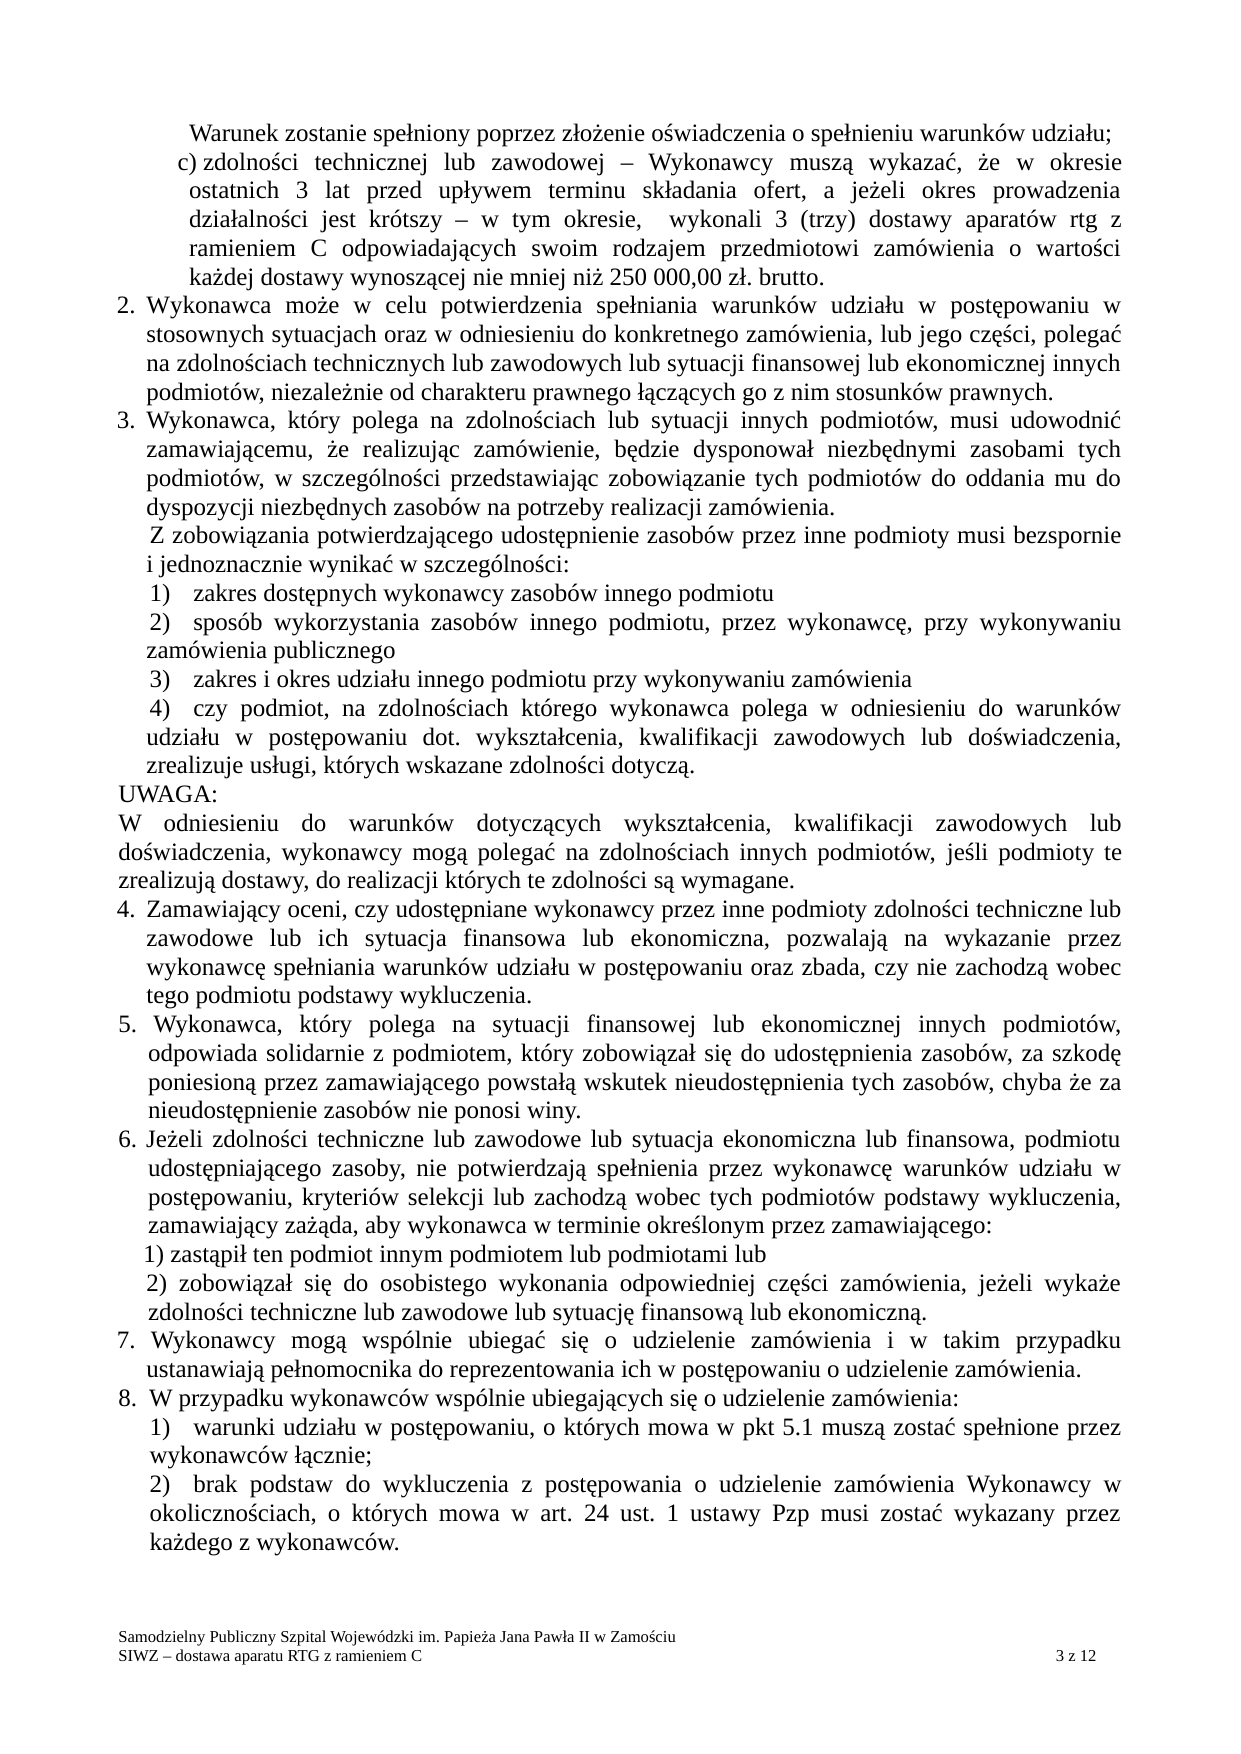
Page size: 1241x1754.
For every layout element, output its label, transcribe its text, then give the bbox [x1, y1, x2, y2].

text 6. Jeżeli zdolności techniczne lub zawodowe lub sytuacja ekonomiczna lub finansowa, podmiotu udostępniającego zasoby, nie potwierdzają spełnienia przez wykonawcę warunków udziału w postępowaniu, kryteriów selekcji lub zachodzą wobec tych podmiotów podstawy wykluczenia, zamawiający zażąda, aby wykonawca w terminie określonym przez zamawiającego: [118, 1124, 1122, 1239]
list Warunek zostanie spełniony poprzez złożenie oświadczenia o spełnieniu warunków udziału; [177, 118, 1122, 147]
list sposób wykorzystania zasobów innego podmiotu, przez wykonawcę, przy wykonywaniu zamówienia publicznego [146, 607, 1122, 664]
list zdolności technicznej lub zawodowej – Wykonawcy muszą wykazać, że w okresie ostatnich 3 lat przed upływem terminu składania ofert, a jeżeli okres prowadzenia działalności jest krótszy – w tym okresie, wykonali 3 (trzy) dostawy aparatów rtg z ramieniem C odpowiadających swoim rodzajem przedmiotowi zamówienia o wartości każdej dostawy wynoszącej nie mniej niż 250 000,00 zł. brutto. [177, 147, 1122, 291]
text 8. W przypadku wykonawców wspólnie ubiegających się o udzielenie zamówienia: [118, 1383, 1122, 1412]
list Wykonawca może w celu potwierdzenia spełniania warunków udziału w postępowaniu w stosownych sytuacjach oraz w odniesieniu do konkretnego zamówienia, lub jego części, polegać na zdolnościach technicznych lub zawodowych lub sytuacji finansowej lub ekonomicznej innych podmiotów, niezależnie od charakteru prawnego łączących go z nim stosunków prawnych. [117, 291, 1122, 406]
text 5. Wykonawca, który polega na sytuacji finansowej lub ekonomicznej innych podmiotów, odpowiada solidarnie z podmiotem, który zobowiązał się do udostępnienia zasobów, za szkodę poniesioną przez zamawiającego powstałą wskutek nieudostępnienia tych zasobów, chyba że za nieudostępnienie zasobów nie ponosi winy. [118, 1009, 1122, 1124]
text UWAGA: [118, 779, 1122, 808]
list warunki udziału w postępowaniu, o których mowa w pkt 5.1 muszą zostać spełnione przez wykonawców łącznie; [149, 1412, 1122, 1469]
text 7. Wykonawcy mogą wspólnie ubiegać się o udzielenie zamówienia i w takim przypadku ustanawiają pełnomocnika do reprezentowania ich w postępowaniu o udzielenie zamówienia. [117, 1326, 1122, 1383]
list Zamawiający oceni, czy udostępniane wykonawcy przez inne podmioty zdolności techniczne lub zawodowe lub ich sytuacja finansowa lub ekonomiczna, pozwalają na wykazanie przez wykonawcę spełniania warunków udziału w postępowaniu oraz zbada, czy nie zachodzą wobec tego podmiotu podstawy wykluczenia. [117, 894, 1122, 1009]
text Z zobowiązania potwierdzającego udostępnienie zasobów przez inne podmioty musi bezspornie i jednoznacznie wynikać w szczególności: [146, 521, 1122, 578]
list czy podmiot, na zdolnościach którego wykonawca polega w odniesieniu do warunków udziału w postępowaniu dot. wykształcenia, kwalifikacji zawodowych lub doświadczenia, zrealizuje usługi, których wskazane zdolności dotyczą. [146, 693, 1122, 779]
list Wykonawca, który polega na zdolnościach lub sytuacji innych podmiotów, musi udowodnić zamawiającemu, że realizując zamówienie, będzie dysponował niezbędnymi zasobami tych podmiotów, w szczególności przedstawiając zobowiązanie tych podmiotów do oddania mu do dyspozycji niezbędnych zasobów na potrzeby realizacji zamówienia. [117, 406, 1122, 521]
list zakres i okres udziału innego podmiotu przy wykonywaniu zamówienia [146, 664, 1122, 693]
text 1) zastąpił ten podmiot innym podmiotem lub podmiotami lub [118, 1239, 1122, 1268]
list brak podstaw do wykluczenia z postępowania o udzielenie zamówienia Wykonawcy w okolicznościach, o których mowa w art. 24 ust. 1 ustawy Pzp musi zostać wykazany przez każdego z wykonawców. [149, 1469, 1122, 1556]
text W odniesieniu do warunków dotyczących wykształcenia, kwalifikacji zawodowych lub doświadczenia, wykonawcy mogą polegać na zdolnościach innych podmiotów, jeśli podmioty te zrealizują dostawy, do realizacji których te zdolności są wymagane. [118, 808, 1122, 894]
text 2) zobowiązał się do osobistego wykonania odpowiedniej części zamówienia, jeżeli wykaże zdolności techniczne lub zawodowe lub sytuację finansową lub ekonomiczną. [123, 1268, 1122, 1326]
list zakres dostępnych wykonawcy zasobów innego podmiotu [146, 578, 1122, 607]
